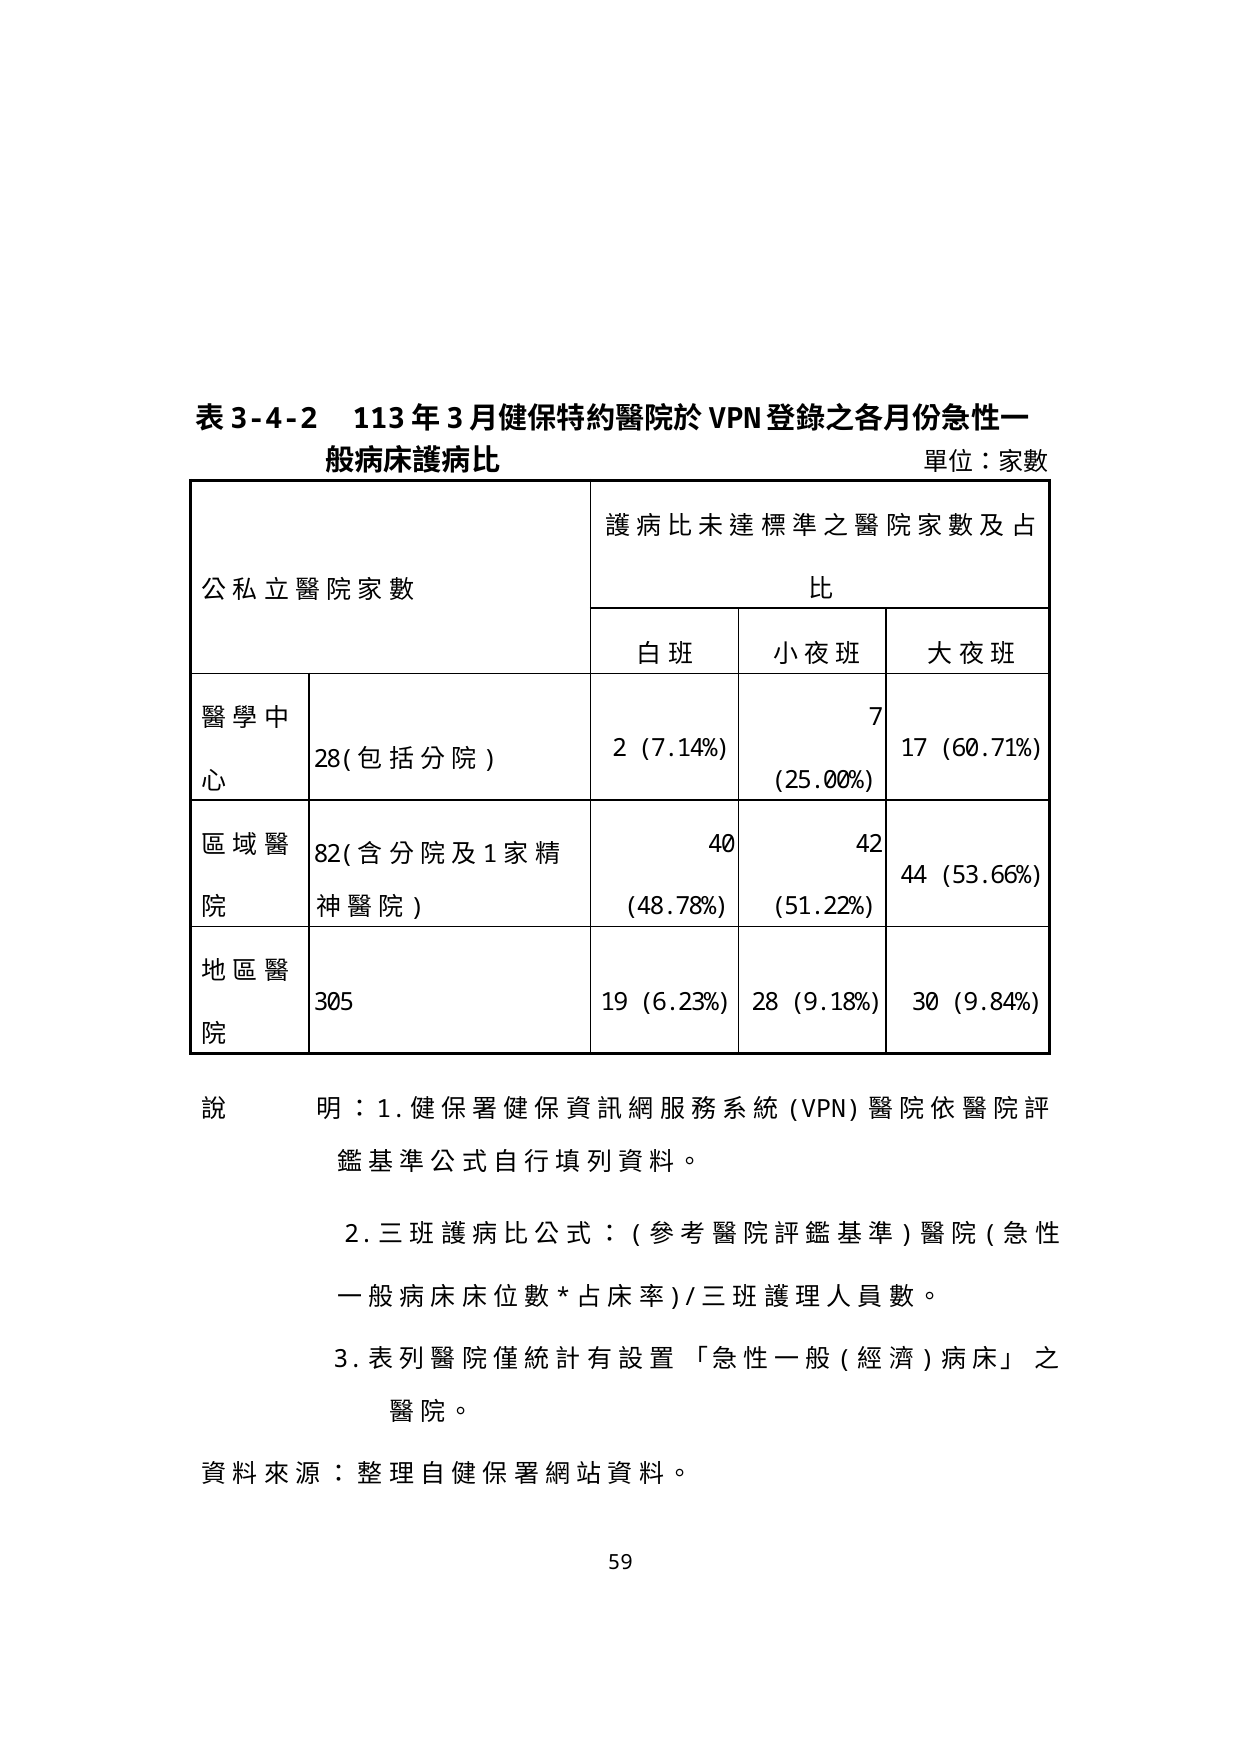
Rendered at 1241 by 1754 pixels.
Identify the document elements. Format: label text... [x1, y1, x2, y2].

table_cell 82(含分院及1家精神醫院) [310, 801, 590, 926]
text 表3-4-2 113年3月健保特約醫院於VPN登錄之各月份急性一般病床護病比 單位：家數 [177, 394, 1048, 479]
table_cell 大夜班 [887, 609, 1048, 673]
table_cell 305 [310, 927, 590, 1052]
table_cell 白班 [591, 609, 738, 673]
text 2.三班護病比公式：(參考醫院評鑑基準)醫院(急性一般病床床位數*占床率)/三班護理人員數。 [177, 1180, 1063, 1305]
table_cell 44 (53.66%) [887, 801, 1048, 926]
text 3.表列醫院僅統計有設置「急性一般(經濟)病床」之醫院。 [262, 1305, 1063, 1430]
table_cell 地區醫院 [192, 927, 308, 1052]
table_header 護病比未達標準之醫院家數及占比 [591, 482, 1048, 607]
table_cell 28 (9.18%) [739, 927, 885, 1052]
table_cell 19 (6.23%) [591, 927, 738, 1052]
table_cell 醫學中心 [192, 674, 308, 799]
table_cell 17 (60.71%) [887, 674, 1048, 799]
table_header 公私立醫院家數 [192, 482, 590, 673]
text 資料來源：整理自健保署網站資料。 [177, 1430, 1063, 1493]
table_cell 2 (7.14%) [591, 674, 738, 799]
table_cell 小夜班 [739, 609, 885, 673]
table_cell 區域醫院 [192, 801, 308, 926]
text 說 明：1.健保署健保資訊網服務系統(VPN)醫院依醫院評鑑基準公式自行填列資料。 [177, 1055, 1063, 1180]
table_cell 28(包括分院) [310, 674, 590, 799]
table_cell 7 (25.00%) [739, 674, 885, 799]
table_cell 40 (48.78%) [591, 801, 738, 926]
table_cell 30 (9.84%) [887, 927, 1048, 1052]
table_cell 42 (51.22%) [739, 801, 885, 926]
